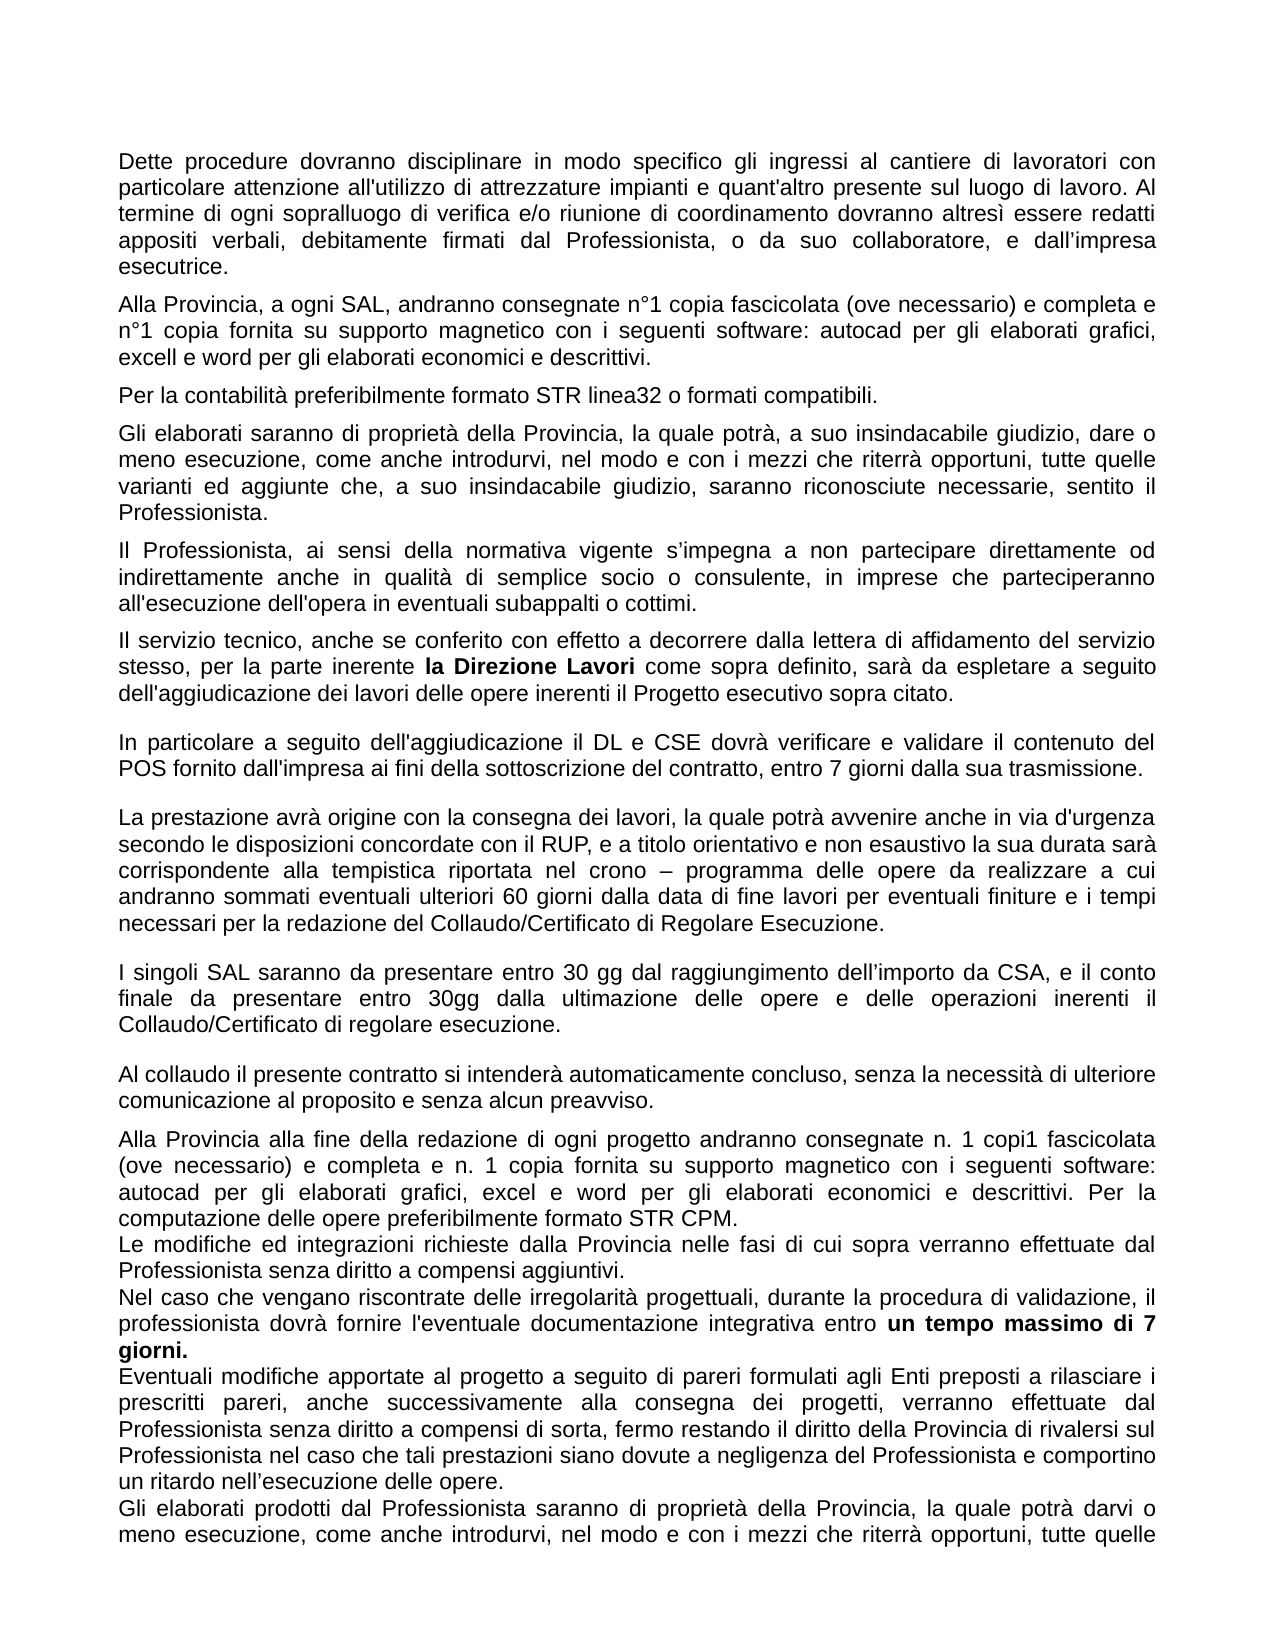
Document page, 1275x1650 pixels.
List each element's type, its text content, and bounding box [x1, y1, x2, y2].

text Per la contabilità preferibilmente formato STR linea32 o formati compatibili. [118, 382, 1157, 408]
text Nel caso che vengano riscontrate delle irregolarità progettuali, durante la procedura di validazione, il professionista dovrà fornire l'eventuale documentazione integrativa entro un tempo massimo di 7 giorni. [118, 1284, 1157, 1363]
text Al collaudo il presente contratto si intenderà automaticamente concluso, senza la necessità di ulteriore comunicazione al proposito e senza alcun preavviso. [118, 1061, 1157, 1113]
text Le modifiche ed integrazioni richieste dalla Provincia nelle fasi di cui sopra verranno effettuate dal Professionista senza diritto a compensi aggiuntivi. [118, 1231, 1157, 1284]
text Alla Provincia alla fine della redazione di ogni progetto andranno consegnate n. 1 copi1 fascicolata (ove necessario) e completa e n. 1 copia fornita su supporto magnetico con i seguenti software: autocad per gli elaborati grafici, excel e word per gli elaborati economici e descrittivi. Per la computazione delle opere preferibilmente formato STR CPM. [118, 1126, 1157, 1231]
text Dette procedure dovranno disciplinare in modo specifico gli ingressi al cantiere di lavoratori con particolare attenzione all'utilizzo di attrezzature impianti e quant'altro presente sul luogo di lavoro. Al termine di ogni sopralluogo di verifica e/o riunione di coordinamento dovranno altresì essere redatti appositi verbali, debitamente firmati dal Professionista, o da suo collaboratore, e dall’impresa esecutrice. [118, 148, 1157, 279]
text Il Professionista, ai sensi della normativa vigente s’impegna a non partecipare direttamente od indirettamente anche in qualità di semplice socio o consulente, in imprese che parteciperanno all'esecuzione dell'opera in eventuali subappalti o cottimi. [118, 537, 1157, 616]
text Gli elaborati saranno di proprietà della Provincia, la quale potrà, a suo insindacabile giudizio, dare o meno esecuzione, come anche introdurvi, nel modo e con i mezzi che riterrà opportuni, tutte quelle varianti ed aggiunte che, a suo insindacabile giudizio, saranno riconosciute necessarie, sentito il Professionista. [118, 420, 1157, 526]
text I singoli SAL saranno da presentare entro 30 gg dal raggiungimento dell’importo da CSA, e il conto finale da presentare entro 30gg dalla ultimazione delle opere e delle operazioni inerenti il Collaudo/Certificato di regolare esecuzione. [118, 959, 1157, 1038]
text Eventuali modifiche apportate al progetto a seguito di pareri formulati agli Enti preposti a rilasciare i prescritti pareri, anche successivamente alla consegna dei progetti, verranno effettuate dal Professionista senza diritto a compensi di sorta, fermo restando il diritto della Provincia di rivalersi sul Professionista nel caso che tali prestazioni siano dovute a negligenza del Professionista e comportino un ritardo nell’esecuzione delle opere. [118, 1363, 1157, 1495]
text In particolare a seguito dell'aggiudicazione il DL e CSE dovrà verificare e validare il contenuto del POS fornito dall'impresa ai fini della sottoscrizione del contratto, entro 7 giorni dalla sua trasmissione. [118, 729, 1157, 781]
text Il servizio tecnico, anche se conferito con effetto a decorrere dalla lettera di affidamento del servizio stesso, per la parte inerente la Direzione Lavori come sopra definito, sarà da espletare a seguito dell'aggiudicazione dei lavori delle opere inerenti il Progetto esecutivo sopra citato. [118, 627, 1157, 706]
text Gli elaborati prodotti dal Professionista saranno di proprietà della Provincia, la quale potrà darvi o meno esecuzione, come anche introdurvi, nel modo e con i mezzi che riterrà opportuni, tutte quelle [118, 1495, 1157, 1547]
text Alla Provincia, a ogni SAL, andranno consegnate n°1 copia fascicolata (ove necessario) e completa e n°1 copia fornita su supporto magnetico con i seguenti software: autocad per gli elaborati grafici, excell e word per gli elaborati economici e descrittivi. [118, 291, 1157, 370]
text La prestazione avrà origine con la consegna dei lavori, la quale potrà avvenire anche in via d'urgenza secondo le disposizioni concordate con il RUP, e a titolo orientativo e non esaustivo la sua durata sarà corrispondente alla tempistica riportata nel crono – programma delle opere da realizzare a cui andranno sommati eventuali ulteriori 60 giorni dalla data di fine lavori per eventuali finiture e i tempi necessari per la redazione del Collaudo/Certificato di Regolare Esecuzione. [118, 804, 1157, 936]
